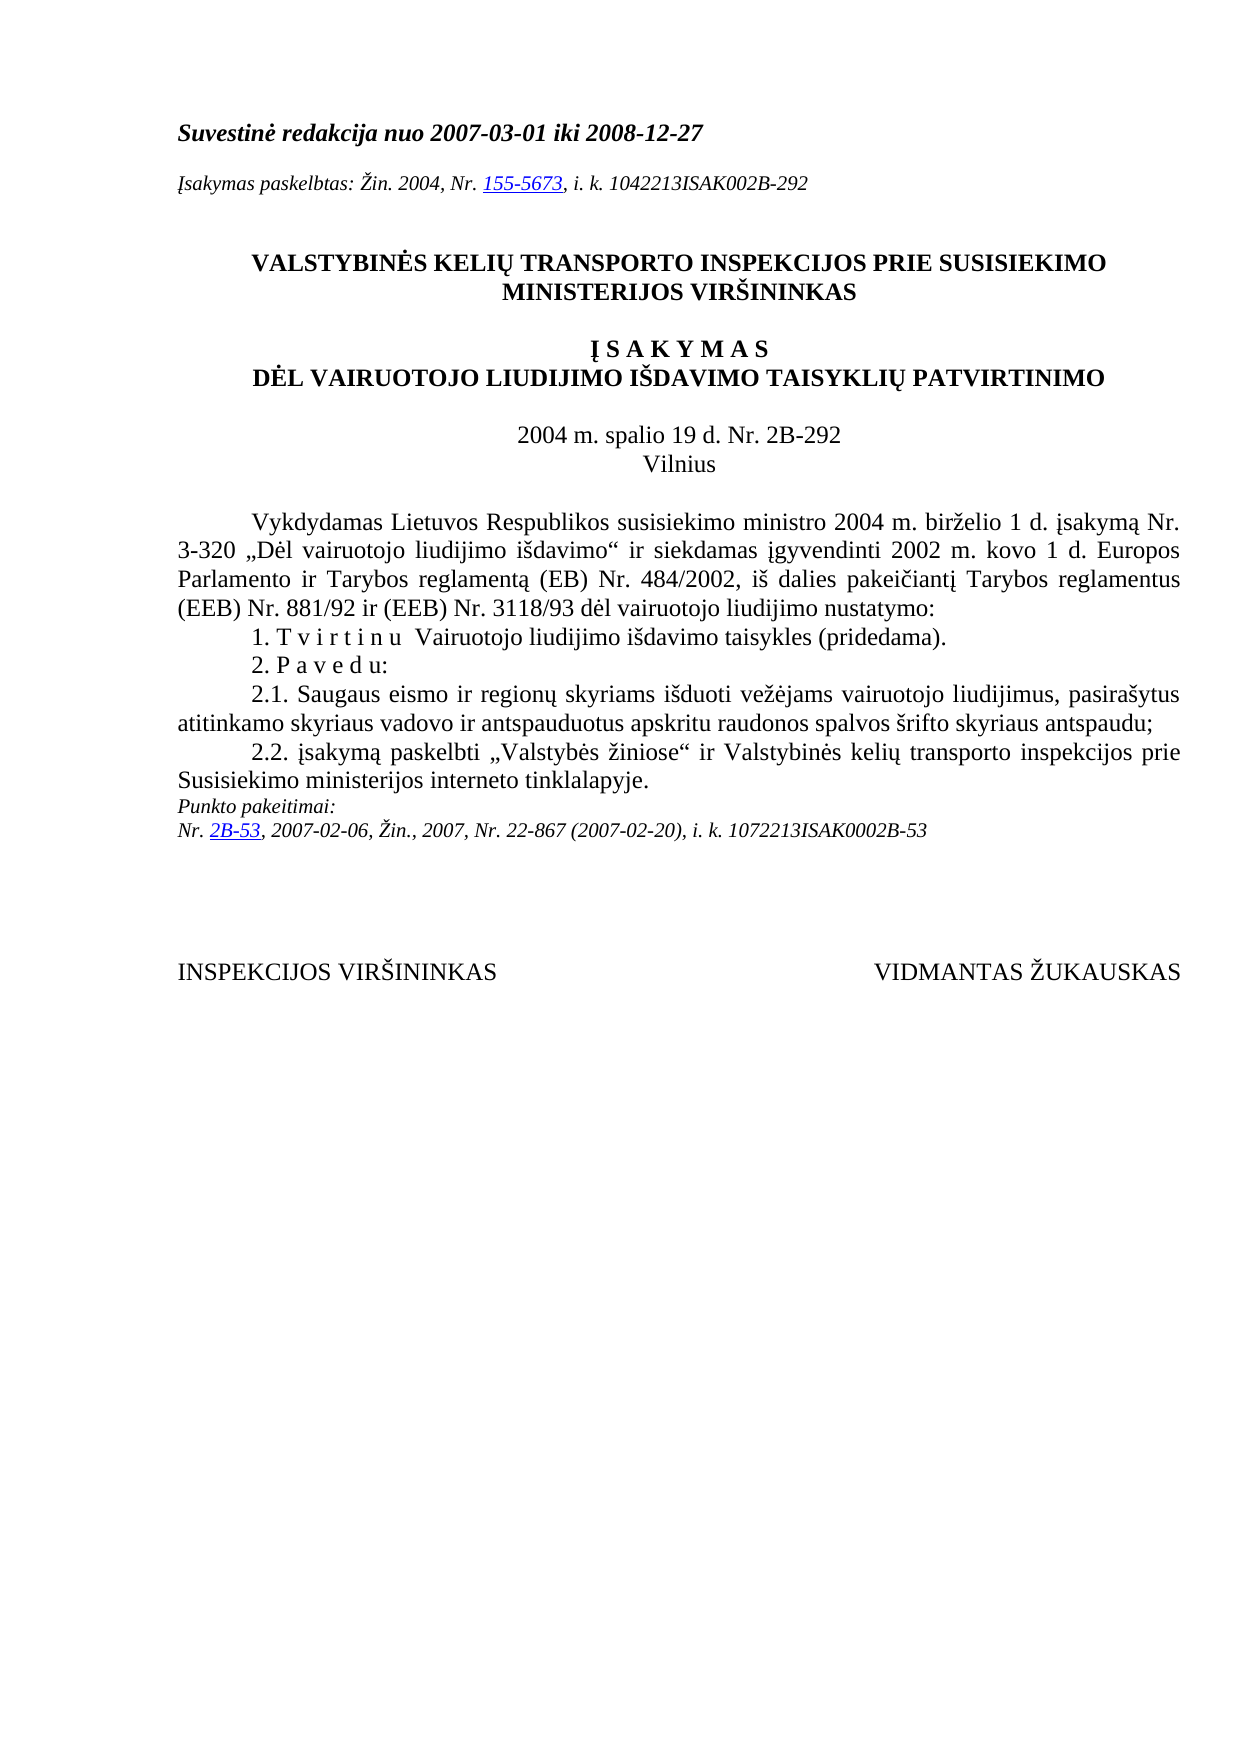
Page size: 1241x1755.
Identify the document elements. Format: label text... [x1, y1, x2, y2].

text Į S A K Y M A S [177, 334, 1181, 363]
text INSPEKCIJOS VIRŠININKAS VIDMANTAS ŽUKAUSKAS [177, 957, 1181, 986]
text Punkto pakeitimai: [177, 794, 1181, 818]
text 1. Tvirtinu Vairuotojo liudijimo išdavimo taisykles (pridedama). [177, 622, 1181, 650]
text Įsakymas paskelbtas: Žin. 2004, Nr. 155-5673, i. k. 1042213ISAK002B-292 [177, 171, 1181, 195]
text VALSTYBINĖS KELIŲ TRANSPORTO INSPEKCIJOS PRIE SUSISIEKIMO MINISTERIJOS VIRŠININKAS [177, 248, 1181, 305]
text Nr. 2B-53, 2007-02-06, Žin., 2007, Nr. 22-867 (2007-02-20), i. k. 1072213ISAK0002B-53 [177, 818, 1181, 842]
text 2. Pavedu: [177, 650, 1181, 679]
text Vykdydamas Lietuvos Respublikos susisiekimo ministro 2004 m. birželio 1 d. įsakymą Nr. 3-320 „Dėl vairuotojo liudijimo išdavimo“ ir siekdamas įgyvendinti 2002 m. kovo 1 d. Europos Parlamento ir Tarybos reglamentą (EB) Nr. 484/2002, iš dalies pakeičiantį Tarybos reglamentus (EEB) Nr. 881/92 ir (EEB) Nr. 3118/93 dėl vairuotojo liudijimo nustatymo: [177, 507, 1181, 622]
text 2.2. įsakymą paskelbti „Valstybės žiniose“ ir Valstybinės kelių transporto inspekcijos prie Susisiekimo ministerijos interneto tinklalapyje. [177, 737, 1181, 794]
text 2004 m. spalio 19 d. Nr. 2B-292 [177, 420, 1181, 449]
text 2.1. Saugaus eismo ir regionų skyriams išduoti vežėjams vairuotojo liudijimus, pasirašytus atitinkamo skyriaus vadovo ir antspauduotus apskritu raudonos spalvos šrifto skyriaus antspaudu; [177, 679, 1181, 737]
text Suvestinė redakcija nuo 2007-03-01 iki 2008-12-27 [177, 118, 1181, 147]
text Vilnius [177, 449, 1181, 478]
text DĖL VAIRUOTOJO LIUDIJIMO IŠDAVIMO TAISYKLIŲ PATVIRTINIMO [177, 363, 1181, 392]
